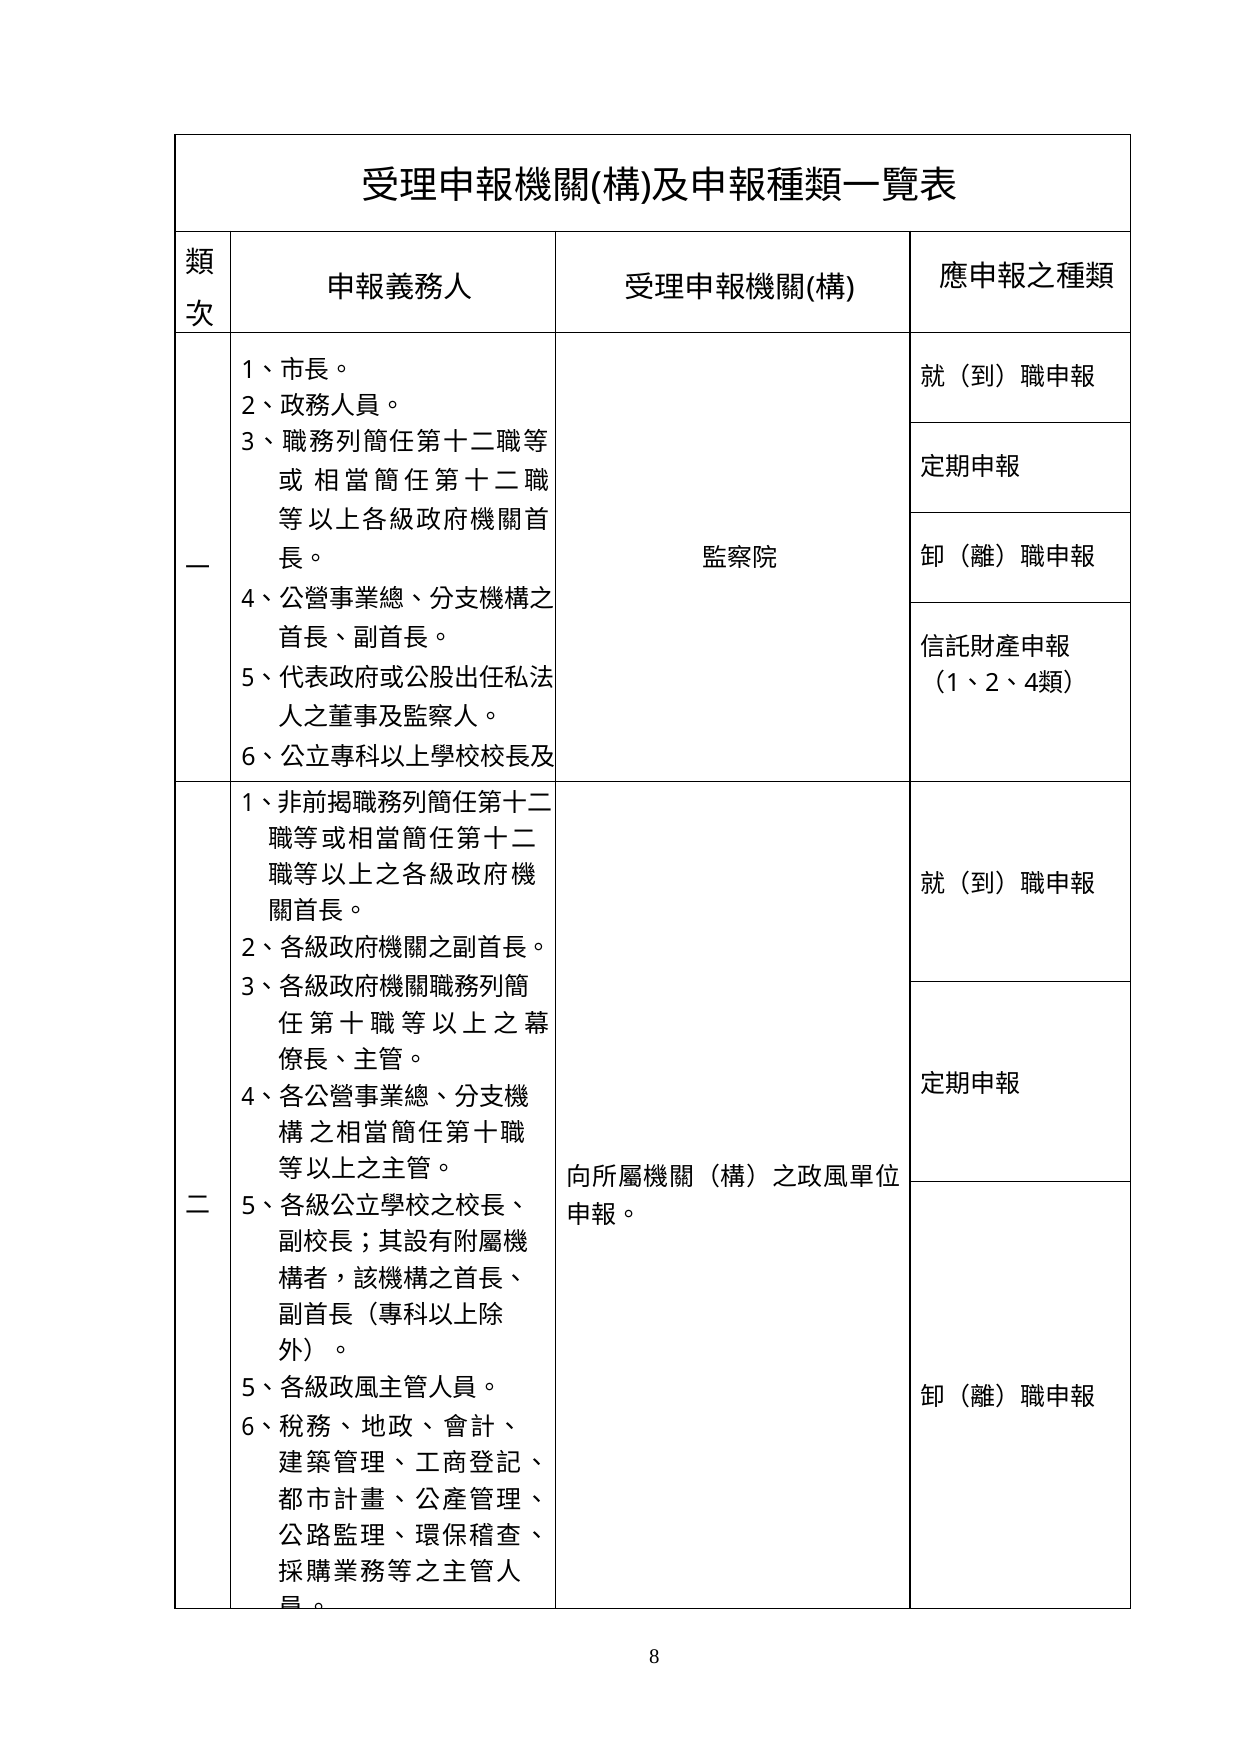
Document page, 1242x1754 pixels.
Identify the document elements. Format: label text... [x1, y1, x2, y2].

table_cell 應申報之種類 [911, 232, 1130, 332]
table_cell 卸（離）職申報 [911, 513, 1130, 602]
table_cell 定期申報 [911, 982, 1130, 1181]
table_cell 就（到）職申報 [911, 333, 1130, 422]
table_cell 1、市長。 2、政務人員。 3、職務列簡任第十二職等或 相當簡任第十二職等以上各級政府機關首長。 4、公營事業總、分支機構之 首長、副首長。 5、代表政府或公股出任私法 人之董事及監察人。 6、公立專科以上學校校長及附屬機構首長。 [231, 333, 555, 781]
table_header 受理申報機關(構)及申報種類一覽表 [176, 135, 1130, 231]
table_cell 向所屬機關（構）之政風單位 申報。 [556, 782, 909, 1608]
table_cell 定期申報 [911, 423, 1130, 512]
table_cell 就（到）職申報 [911, 782, 1130, 981]
table_cell 類 次 [176, 232, 230, 332]
table_cell 1、非前揭職務列簡任第十二職等或相當簡任第十二職等以上之各級政府機關首長。 2、各級政府機關之副首長。 3、各級政府機關職務列簡任 第十職等以上之幕僚長、主管。 4、各公營事業總、分支機構 之相當簡任第十職等以上之主管。 5、各級公立學校之校長、副校長；其設有附屬機構者，該機構之首長、副首長（專科以上除外）。 5、各級政風主管人員。 6、稅務、地政、會計、建築管理、工商登記、都市計畫、公產管理、公路監理、環保稽查、採購業務等之主管人員。 [231, 782, 555, 1608]
table_cell 監察院 [556, 333, 909, 781]
table_cell 受理申報機關(構) [556, 232, 909, 332]
table_cell 申報義務人 [231, 232, 555, 332]
table_cell 信託財產申報 （1、2、4類） [911, 603, 1130, 781]
table_cell 二 [176, 782, 230, 1608]
table_cell 卸（離）職申報 [911, 1182, 1130, 1608]
table_cell 一 [176, 333, 230, 781]
